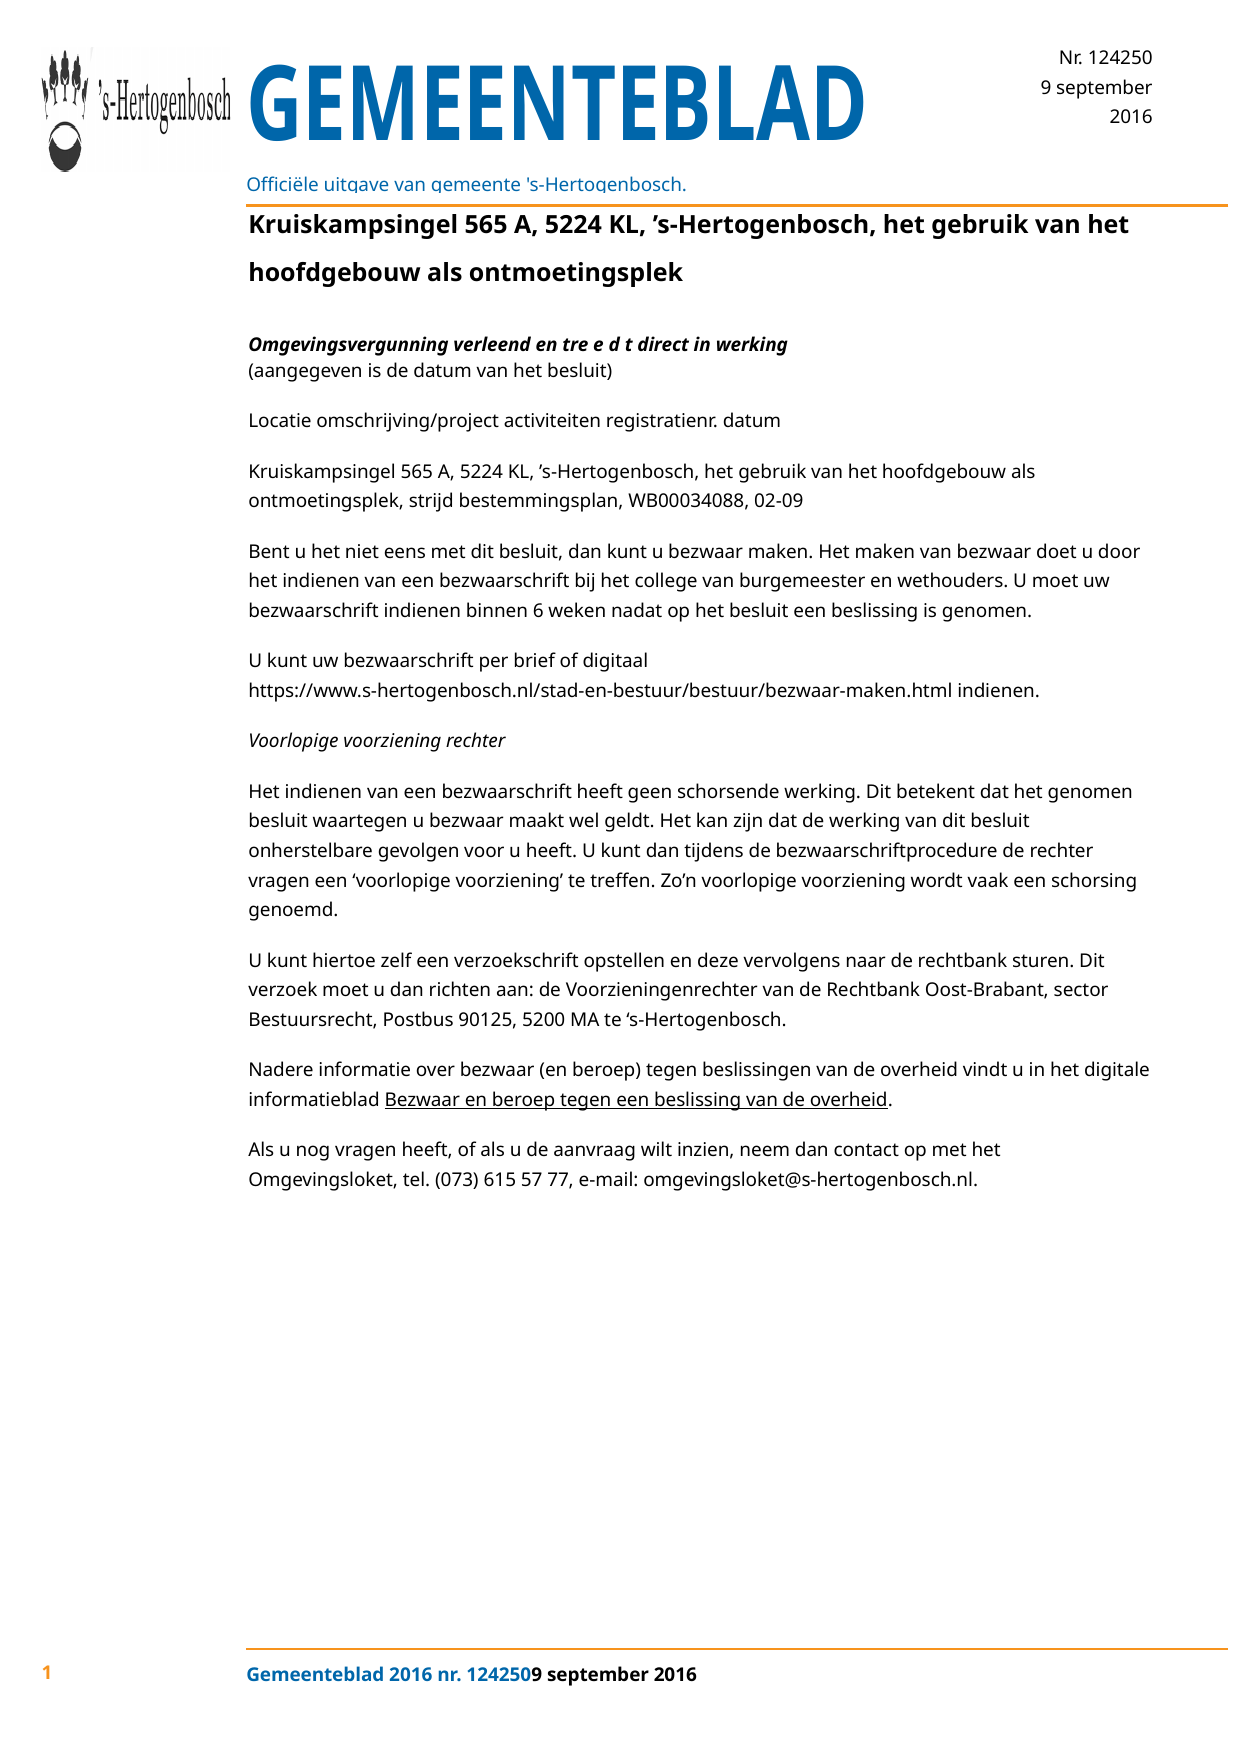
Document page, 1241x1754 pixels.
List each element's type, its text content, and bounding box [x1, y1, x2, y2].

text Nadere informatie over bezwaar (en beroep) tegen beslissingen van de overheid vindt u in het digitale informatieblad Bezwaar en beroep tegen een beslissing van de overheid. [248, 1056, 1152, 1112]
picture [41, 47, 231, 172]
text Het indienen van een bezwaarschrift heeft geen schorsende werking. Dit betekent dat het genomen besluit waartegen u bezwaar maakt wel geldt. Het kan zijn dat de werking van dit besluit onherstelbare gevolgen voor u heeft. U kunt dan tijdens de bezwaarschriftprocedure de rechter vragen een ‘voorlopige voorziening’ te treffen. Zo’n voorlopige voorziening wordt vaak een schorsing genoemd. [248, 778, 1152, 922]
text U kunt hiertoe zelf een verzoekschrift opstellen en deze vervolgens naar de rechtbank sturen. Dit verzoek moet u dan richten aan: de Voorzieningenrechter van de Rechtbank Oost-Brabant, sector Bestuursrecht, Postbus 90125, 5200 MA te ‘s-Hertogenbosch. [248, 947, 1152, 1032]
text Kruiskampsingel 565 A, 5224 KL, ’s-Hertogenbosch, het gebruik van het hoofdgebouw als ontmoetingsplek, strijd bestemmingsplan, WB00034088, 02-09 [248, 458, 1152, 513]
text (aangegeven is de datum van het besluit) [248, 357, 1152, 383]
text Kruiskampsingel 565 A, 5224 KL, ’s-Hertogenbosch, het gebruik van het hoofdgebouw als ontmoetingsplek [248, 207, 1152, 288]
text U kunt uw bezwaarschrift per brief of digitaal https://www.s-hertogenbosch.nl/stad-en-bestuur/bestuur/bezwaar-maken.html indienen. [248, 648, 1152, 703]
text Omgevingsvergunning verleend en tre e d t direct in werking [248, 331, 1152, 357]
text Locatie omschrijving/project activiteiten registratienr. datum [248, 408, 1152, 433]
text Voorlopige voorziening rechter [248, 728, 1152, 753]
text Bent u het niet eens met dit besluit, dan kunt u bezwaar maken. Het maken van bezwaar doet u door het indienen van een bezwaarschrift bij het college van burgemeester en wethouders. U moet uw bezwaarschrift indienen binnen 6 weken nadat op het besluit een beslissing is genomen. [248, 538, 1152, 623]
text Als u nog vragen heeft, of als u de aanvraag wilt inzien, neem dan contact op met het Omgevingsloket, tel. (073) 615 57 77, e-mail: omgevingsloket@s-hertogenbosch.nl. [248, 1136, 1152, 1192]
